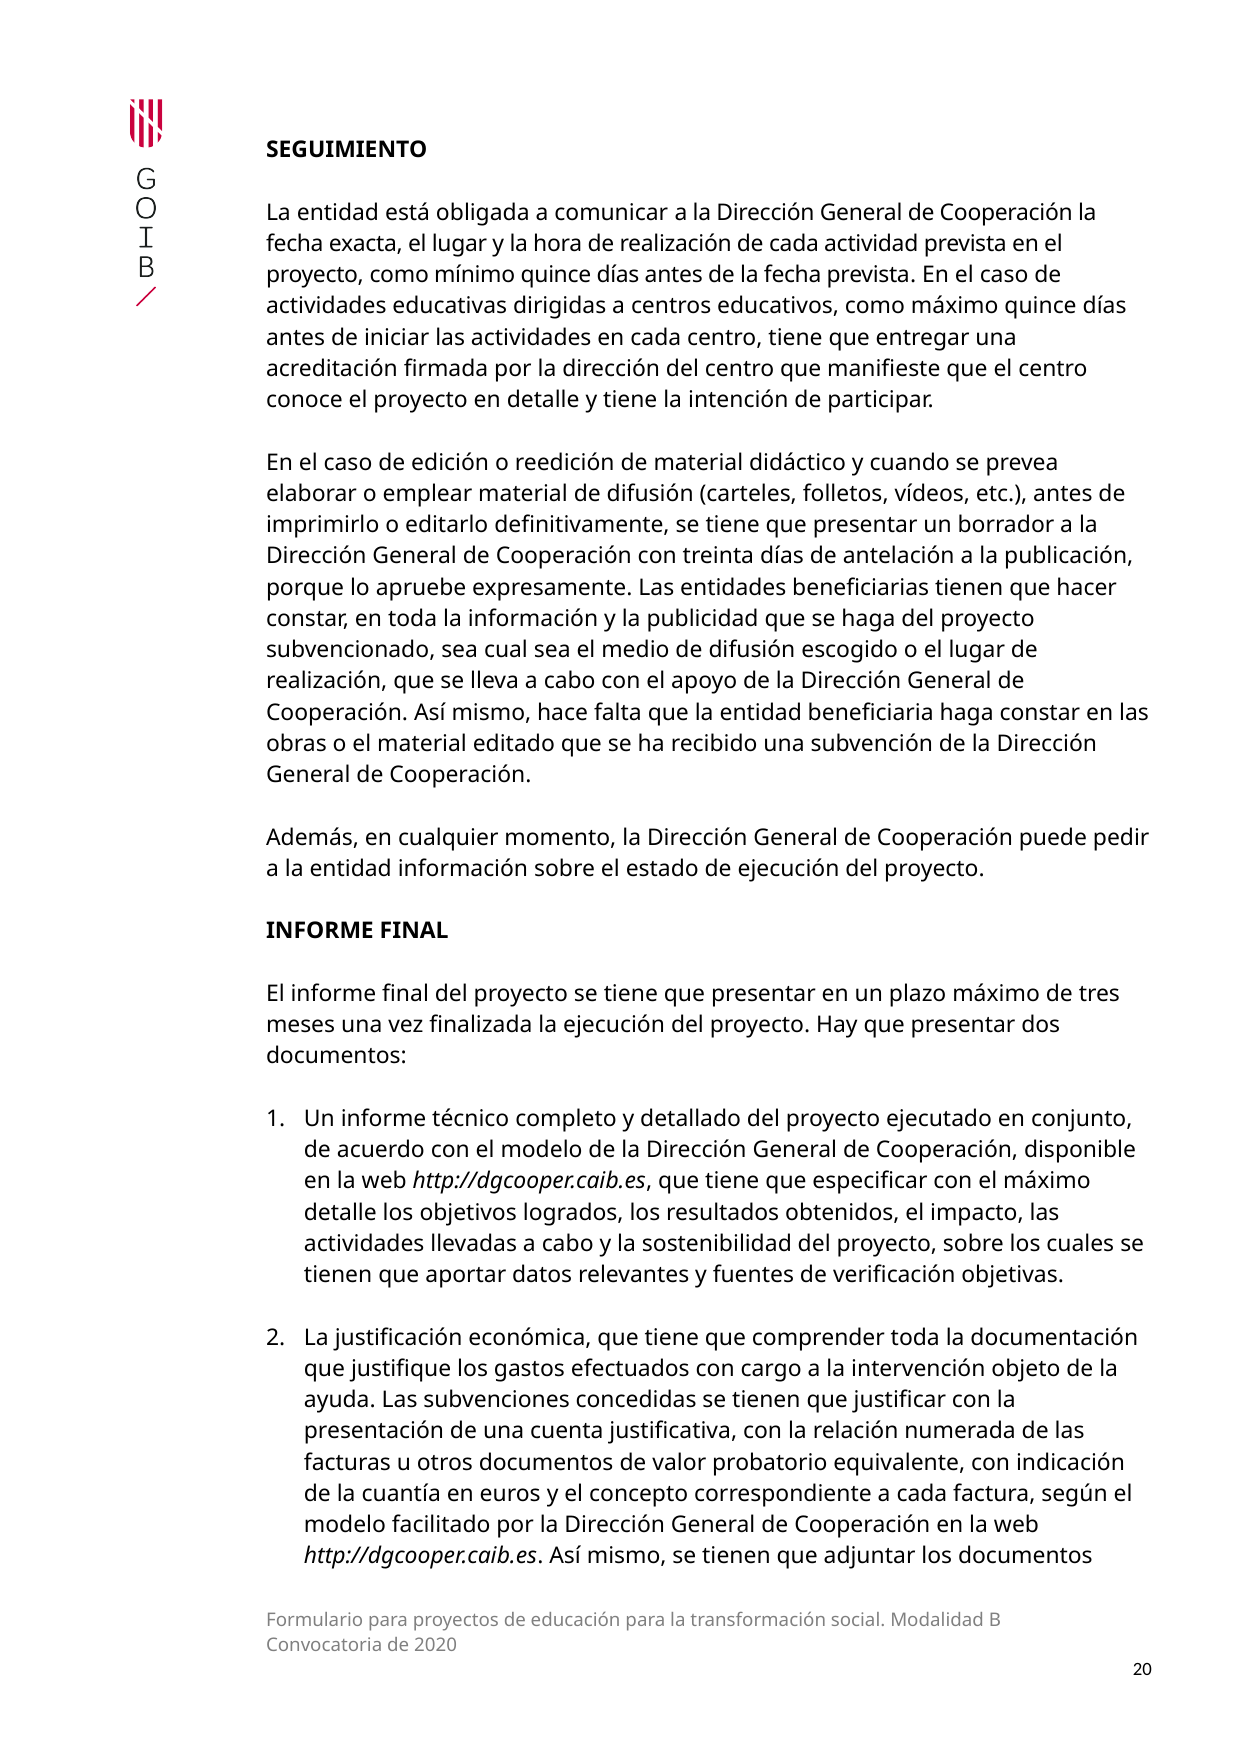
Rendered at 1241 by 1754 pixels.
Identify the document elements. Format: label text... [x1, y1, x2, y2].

picture [101, 76, 191, 337]
text En el caso de edición o reedición de material didáctico y cuando se prevea elaborar o emplear material de difusión (carteles, folletos, vídeos, etc.), antes de imprimirlo o editarlo definitivamente, se tiene que presentar un borrador a la Dirección General de Cooperación con treinta días de antelación a la publicación, porque lo apruebe expresamente. Las entidades beneficiarias tienen que hacer constar, en toda la información y la publicidad que se haga del proyecto subvencionado, sea cual sea el medio de difusión escogido o el lugar de realización, que se lleva a cabo con el apoyo de la Dirección General de Cooperación. Así mismo, hace falta que la entidad beneficiaria haga constar en las obras o el material editado que se ha recibido una subvención de la Dirección General de Cooperación. [266, 445, 1152, 789]
list La justificación económica, que tiene que comprender toda la documentación que justifique los gastos efectuados con cargo a la intervención objeto de la ayuda. Las subvenciones concedidas se tienen que justificar con la presentación de una cuenta justificativa, con la relación numerada de las facturas u otros documentos de valor probatorio equivalente, con indicación de la cuantía en euros y el concepto correspondiente a cada factura, según el modelo facilitado por la Dirección General de Cooperación en la web http://dgcooper.caib.es. Así mismo, se tienen que adjuntar los documentos [266, 1320, 1152, 1570]
text Además, en cualquier momento, la Dirección General de Cooperación puede pedir a la entidad información sobre el estado de ejecución del proyecto. [266, 820, 1152, 883]
text La entidad está obligada a comunicar a la Dirección General de Cooperación la fecha exacta, el lugar y la hora de realización de cada actividad prevista en el proyecto, como mínimo quince días antes de la fecha prevista. En el caso de actividades educativas dirigidas a centros educativos, como máximo quince días antes de iniciar las actividades en cada centro, tiene que entregar una acreditación firmada por la dirección del centro que manifieste que el centro conoce el proyecto en detalle y tiene la intención de participar. [266, 195, 1152, 414]
text SEGUIMIENTO [266, 133, 1152, 164]
list Un informe técnico completo y detallado del proyecto ejecutado en conjunto, de acuerdo con el modelo de la Dirección General de Cooperación, disponible en la web http://dgcooper.caib.es, que tiene que especificar con el máximo detalle los objetivos logrados, los resultados obtenidos, el impacto, las actividades llevadas a cabo y la sostenibilidad del proyecto, sobre los cuales se tienen que aportar datos relevantes y fuentes de verificación objetivas. [266, 1102, 1152, 1289]
text El informe final del proyecto se tiene que presentar en un plazo máximo de tres meses una vez finalizada la ejecución del proyecto. Hay que presentar dos documentos: [266, 977, 1152, 1070]
text INFORME FINAL [266, 914, 1152, 945]
